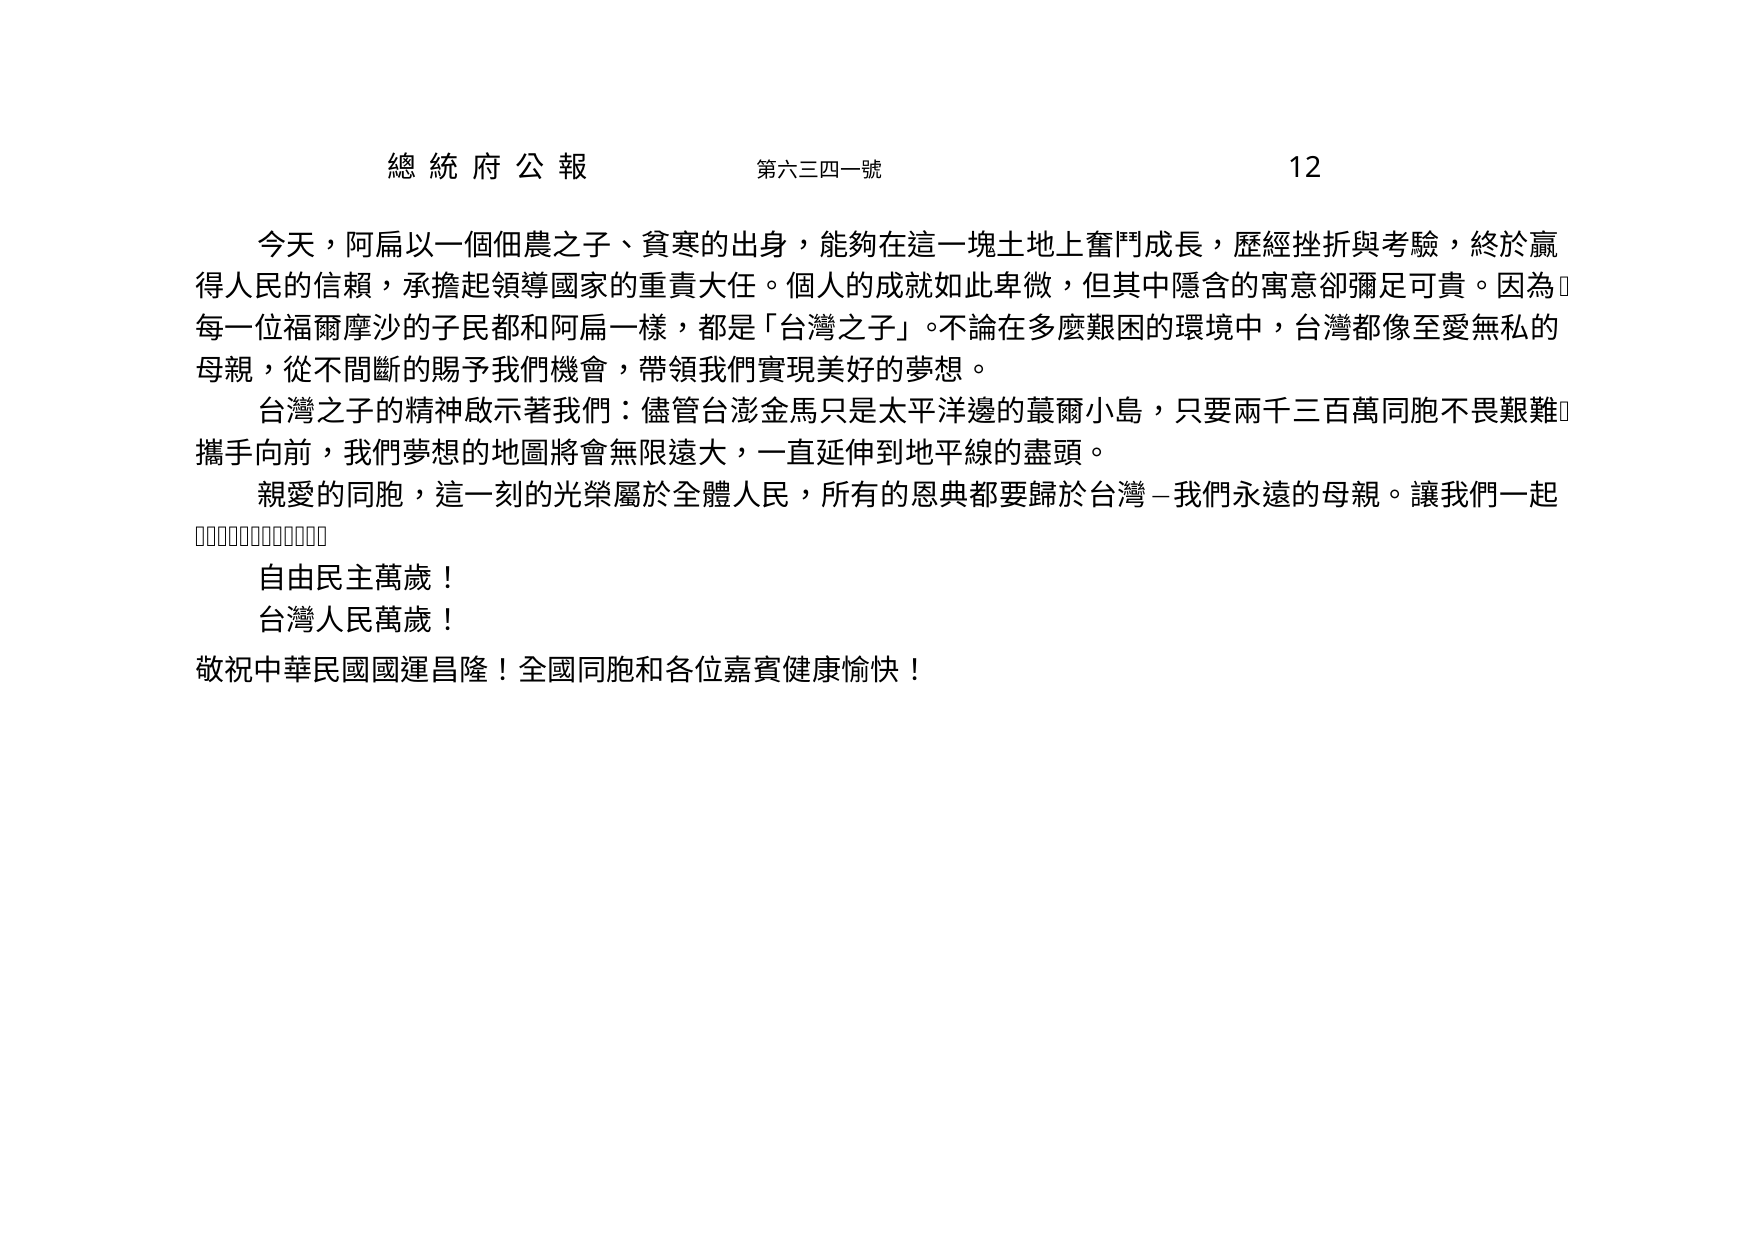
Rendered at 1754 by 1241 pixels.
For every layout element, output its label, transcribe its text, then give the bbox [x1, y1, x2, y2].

text 台灣之子的精神啟示著我們：儘管台澎金馬只是太平洋邊的蕞爾小島，只要兩千三百萬同胞不畏艱難、攜手向前，我們夢想的地圖將會無限遠大，一直延伸到地平線的盡頭。 [195, 388, 1559, 472]
text 台灣人民萬歲！ [195, 597, 1559, 638]
text 自由民主萬歲！ [195, 555, 1559, 597]
text 親愛的同胞，這一刻的光榮屬於全體人民，所有的恩典都要歸於台灣我們永遠的母親。讓我們一起對土地感恩、向人民致敬。 [195, 472, 1559, 555]
text 敬祝中華民國國運昌隆！全國同胞和各位嘉賓健康愉快！ [195, 638, 1559, 690]
text 今天，阿扁以一個佃農之子、貧寒的出身，能夠在這一塊土地上奮鬥成長，歷經挫折與考驗，終於贏得人民的信賴，承擔起領導國家的重責大任。個人的成就如此卑微，但其中隱含的寓意卻彌足可貴。因為，每一位福爾摩沙的子民都和阿扁一樣，都是「台灣之子」。不論在多麼艱困的環境中，台灣都像至愛無私的母親，從不間斷的賜予我們機會，帶領我們實現美好的夢想。 [195, 222, 1559, 388]
